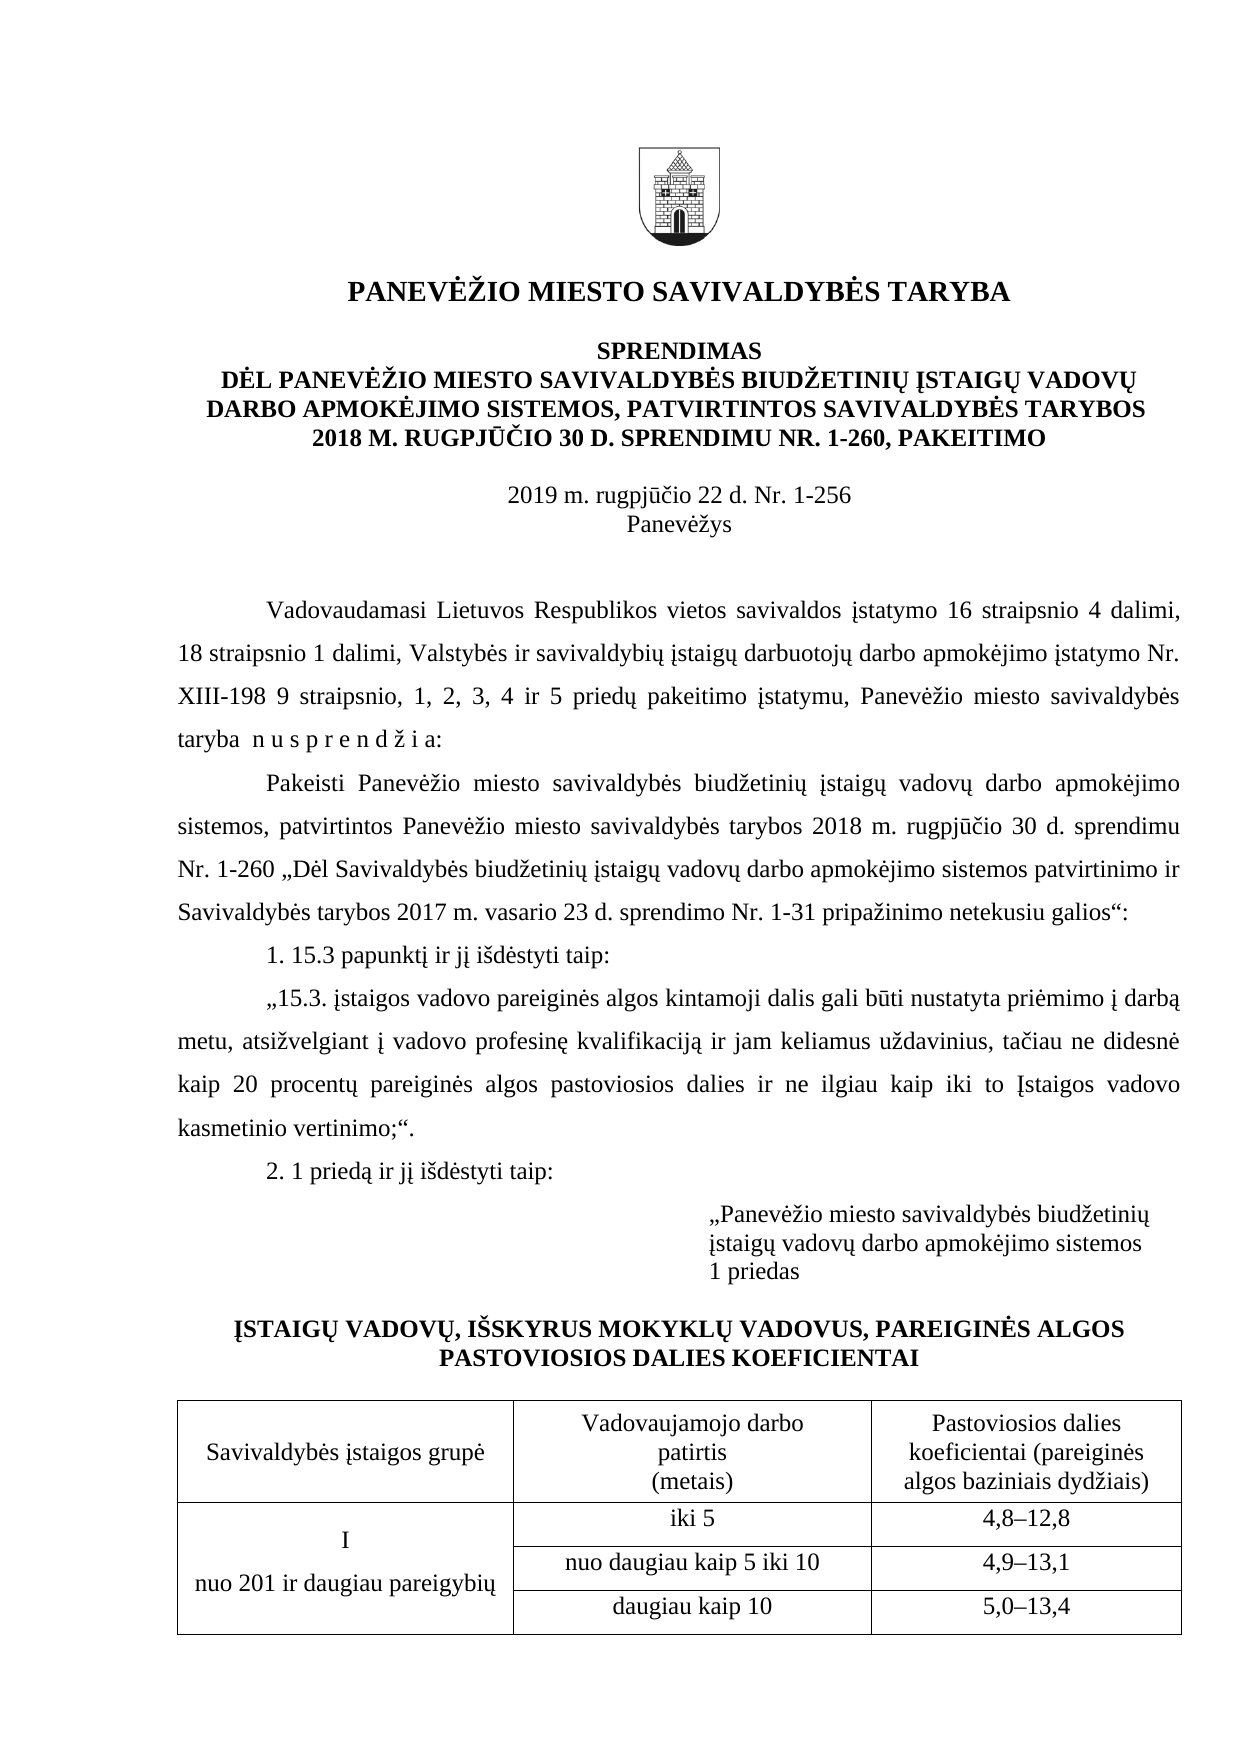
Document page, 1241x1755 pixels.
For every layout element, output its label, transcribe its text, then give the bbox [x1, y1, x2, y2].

table_cell iki 5 [514, 1503, 871, 1546]
text PANEVĖŽIO MIESTO SAVIVALDYBĖS TARYBA [177, 274, 1181, 308]
text SPRENDIMAS [177, 336, 1181, 365]
table_cell 4,9–13,1 [872, 1547, 1181, 1590]
table_header Savivaldybės įstaigos grupė [178, 1401, 513, 1502]
text 1. 15.3 papunktį ir jį išdėstyti taip: [177, 940, 1181, 969]
text 1 priedas [709, 1256, 1181, 1285]
table_cell 4,8–12,8 [872, 1503, 1181, 1546]
table_cell 5,0–13,4 [872, 1591, 1181, 1634]
table_cell daugiau kaip 10 [514, 1591, 871, 1634]
text 2. 1 priedą ir jį išdėstyti taip: [177, 1156, 1181, 1184]
text „15.3. įstaigos vadovo pareiginės algos kintamoji dalis gali būti nustatyta priėmimo į darbą metu, atsižvelgiant į vadovo profesinę kvalifikaciją ir jam keliamus uždavinius, tačiau ne didesnė kaip 20 procentų pareiginės algos pastoviosios dalies ir ne ilgiau kaip iki to Įstaigos vadovo kasmetinio vertinimo;“. [177, 983, 1181, 1141]
text 2019 m. rugpjūčio 22 d. Nr. 1-256 [177, 480, 1181, 509]
table_cell nuo daugiau kaip 5 iki 10 [514, 1547, 871, 1590]
text Panevėžys [177, 509, 1181, 538]
text Vadovaudamasi Lietuvos Respublikos vietos savivaldos įstatymo 16 straipsnio 4 dalimi, 18 straipsnio 1 dalimi, Valstybės ir savivaldybių įstaigų darbuotojų darbo apmokėjimo įstatymo Nr. XIII-198 9 straipsnio, 1, 2, 3, 4 ir 5 priedų pakeitimo įstatymu, Panevėžio miesto savivaldybės taryba n u s p r e n d ž i a: [177, 595, 1181, 753]
table_header Vadovaujamojo darbo patirtis (metais) [514, 1401, 871, 1502]
table_header Pastoviosios dalies koeficientai (pareiginės algos baziniais dydžiais) [872, 1401, 1181, 1502]
text „Panevėžio miesto savivaldybės biudžetinių [709, 1199, 1181, 1228]
text ĮSTAIGŲ VADOVŲ, IŠSKYRUS MOKYKLŲ VADOVUS, PAREIGINĖS ALGOS PASTOVIOSIOS DALIES KOEFICIENTAI [177, 1314, 1181, 1371]
table_cell I nuo 201 ir daugiau pareigybių [178, 1503, 513, 1634]
text Pakeisti Panevėžio miesto savivaldybės biudžetinių įstaigų vadovų darbo apmokėjimo sistemos, patvirtintos Panevėžio miesto savivaldybės tarybos 2018 m. rugpjūčio 30 d. sprendimu Nr. 1-260 „Dėl Savivaldybės biudžetinių įstaigų vadovų darbo apmokėjimo sistemos patvirtinimo ir Savivaldybės tarybos 2017 m. vasario 23 d. sprendimo Nr. 1-31 pripažinimo netekusiu galios“: [177, 768, 1181, 926]
text DĖL PANEVĖŽIO MIESTO SAVIVALDYBĖS BIUDŽETINIŲ ĮSTAIGŲ VADOVŲ DARBO APMOKĖJIMO SISTEMOS, PATVIRTINTOS SAVIVALDYBĖS TARYBOS [177, 365, 1181, 423]
text 2018 M. RUGPJŪČIO 30 D. SPRENDIMU NR. 1-260, PAKEITIMO [177, 423, 1181, 451]
text įstaigų vadovų darbo apmokėjimo sistemos [709, 1228, 1181, 1256]
